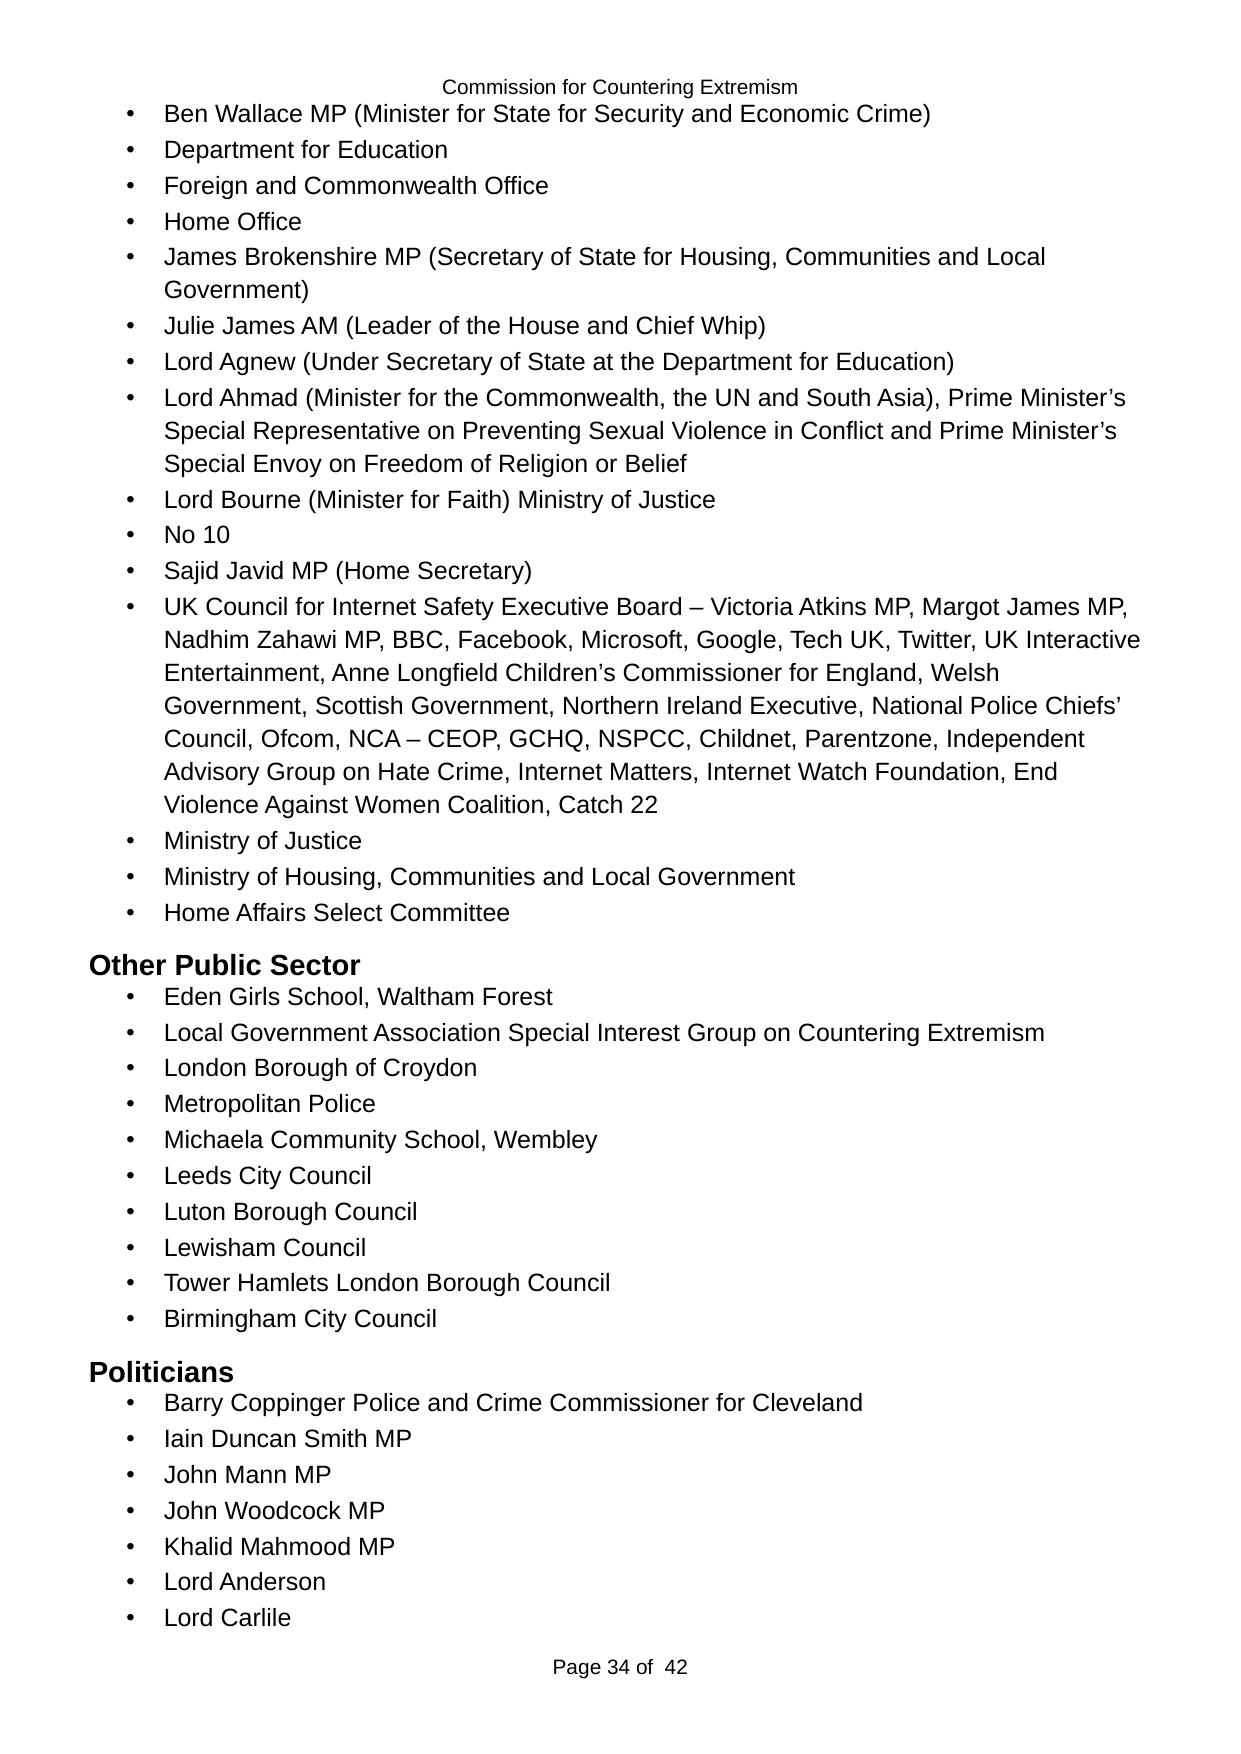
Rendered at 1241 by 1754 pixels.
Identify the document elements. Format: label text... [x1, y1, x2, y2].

list Metropolitan Police [126, 1089, 1152, 1118]
list Lord Ahmad (Minister for the Commonwealth, the UN and South Asia), Prime Minister’s Special Representative on Preventing Sexual Violence in Conflict and Prime Minister’s Special Envoy on Freedom of Religion or Belief [126, 383, 1152, 478]
list Foreign and Commonwealth Office [126, 171, 1152, 199]
list No 10 [126, 521, 1152, 549]
list Lewisham Council [126, 1233, 1152, 1261]
list James Brokenshire MP (Secretary of State for Housing, Communities and Local Government) [126, 242, 1152, 304]
list Michaela Community School, Wembley [126, 1125, 1152, 1154]
list Leeds City Council [126, 1161, 1152, 1190]
subtitle Other Public Sector [88, 948, 1152, 982]
list Ministry of Housing, Communities and Local Government [126, 862, 1152, 891]
list Lord Carlile [126, 1603, 1152, 1632]
list Ministry of Justice [126, 826, 1152, 855]
list Home Affairs Select Committee [126, 898, 1152, 927]
list Sajid Javid MP (Home Secretary) [126, 556, 1152, 585]
list Local Government Association Special Interest Group on Countering Extremism [126, 1018, 1152, 1046]
list UK Council for Internet Safety Executive Board – Victoria Atkins MP, Margot James MP, Nadhim Zahawi MP, BBC, Facebook, Microsoft, Google, Tech UK, Twitter, UK Interactive Entertainment, Anne Longfield Children’s Commissioner for England, Welsh Government, Scottish Government, Northern Ireland Executive, National Police Chiefs’ Council, Ofcom, NCA – CEOP, GCHQ, NSPCC, Childnet, Parentzone, Independent Advisory Group on Hate Crime, Internet Matters, Internet Watch Foundation, End Violence Against Women Coalition, Catch 22 [126, 592, 1152, 819]
subtitle Politicians [88, 1355, 1152, 1388]
list Lord Agnew (Under Secretary of State at the Department for Education) [126, 347, 1152, 376]
list Birmingham City Council [126, 1304, 1152, 1333]
list Tower Hamlets London Borough Council [126, 1268, 1152, 1297]
list Department for Education [126, 135, 1152, 164]
list John Woodcock MP [126, 1496, 1152, 1524]
list Barry Coppinger Police and Crime Commissioner for Cleveland [126, 1388, 1152, 1417]
list Lord Anderson [126, 1567, 1152, 1596]
list John Mann MP [126, 1460, 1152, 1489]
list Luton Borough Council [126, 1197, 1152, 1226]
list Ben Wallace MP (Minister for State for Security and Economic Crime) [126, 99, 1152, 128]
list Khalid Mahmood MP [126, 1532, 1152, 1560]
list London Borough of Croydon [126, 1053, 1152, 1082]
list Eden Girls School, Waltham Forest [126, 982, 1152, 1011]
list Lord Bourne (Minister for Faith) Ministry of Justice [126, 485, 1152, 513]
list Iain Duncan Smith MP [126, 1424, 1152, 1453]
list Home Office [126, 206, 1152, 235]
list Julie James AM (Leader of the House and Chief Whip) [126, 311, 1152, 340]
